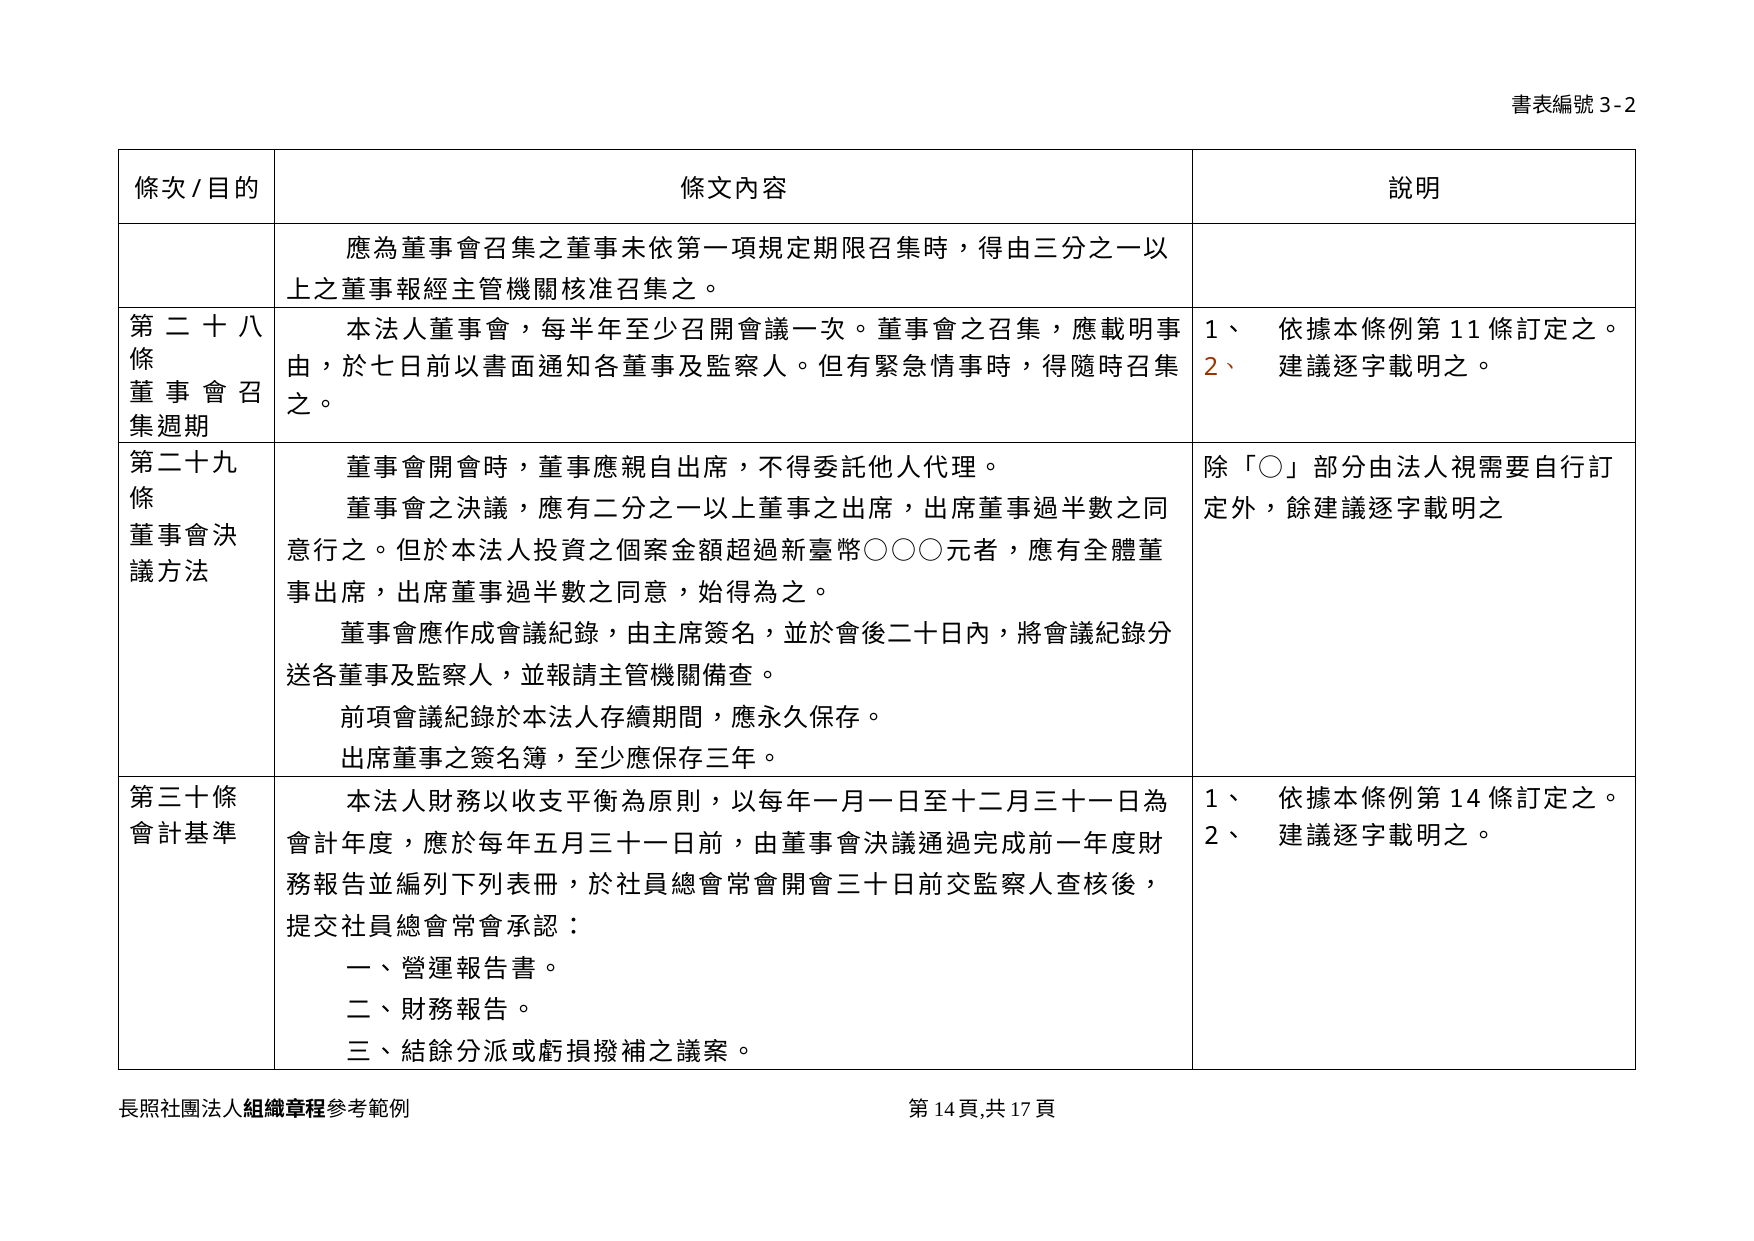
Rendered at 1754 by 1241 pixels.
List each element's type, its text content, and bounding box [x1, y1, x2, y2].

table_cell 應為董事會召集之董事未依第一項規定期限召集時，得由三分之一以上之董事報經主管機關核准召集之。 [275, 224, 1192, 307]
table_cell 除「○」部分由法人視需要自行訂定外，餘建議逐字載明之 [1193, 443, 1635, 776]
table_cell 第三十條 會計基準 [119, 777, 274, 1069]
table_cell [1193, 224, 1635, 307]
table_cell [119, 224, 274, 307]
table_cell 第二十九條 董事會決議方法 [119, 443, 274, 776]
table_header 說明 [1193, 150, 1635, 223]
table_cell 第二十八條 董事會召集週期 [119, 308, 274, 442]
table_header 條次/目的 [119, 150, 274, 223]
table_cell 本法人董事會，每半年至少召開會議一次。董事會之召集，應載明事由，於七日前以書面通知各董事及監察人。但有緊急情事時，得隨時召集之。 [275, 308, 1192, 442]
table_cell 依據本條例第11條訂定之。 建議逐字載明之。 [1193, 308, 1635, 442]
table_cell 董事會開會時，董事應親自出席，不得委託他人代理。 董事會之決議，應有二分之一以上董事之出席，出席董事過半數之同意行之。但於本法人投資之個案金額超過新臺幣○○○元者，應有全體董事出席，出席董事過半數之同意，始得為之。 董事會應作成會議紀錄，由主席簽名，並於會後二十日內，將會議紀錄分送各董事及監察人，並報請主管機關備查。 前項會議紀錄於本法人存續期間，應永久保存。 出席董事之簽名簿，至少應保存三年。 [275, 443, 1192, 776]
table_header 條文內容 [275, 150, 1192, 223]
table_cell 依據本條例第14條訂定之。 建議逐字載明之。 [1193, 777, 1635, 1069]
table_cell 本法人財務以收支平衡為原則，以每年一月一日至十二月三十一日為會計年度，應於每年五月三十一日前，由董事會決議通過完成前一年度財務報告並編列下列表冊，於社員總會常會開會三十日前交監察人查核後，提交社員總會常會承認： 一、營運報告書。 二、財務報告。 三、結餘分派或虧損撥補之議案。 [275, 777, 1192, 1069]
